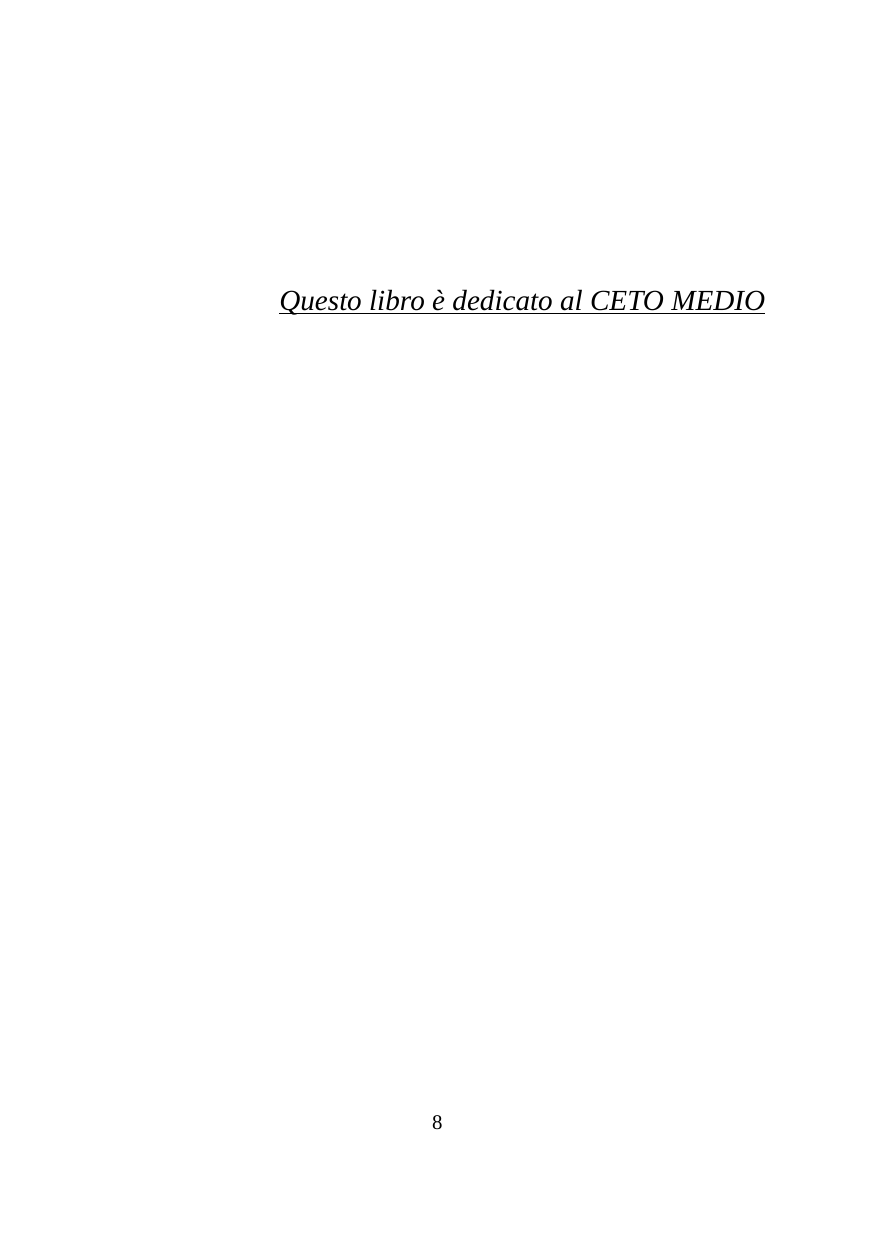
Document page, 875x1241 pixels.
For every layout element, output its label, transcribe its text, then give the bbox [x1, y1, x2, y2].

text Questo libro è dedicato al CETO MEDIO [106, 283, 768, 317]
